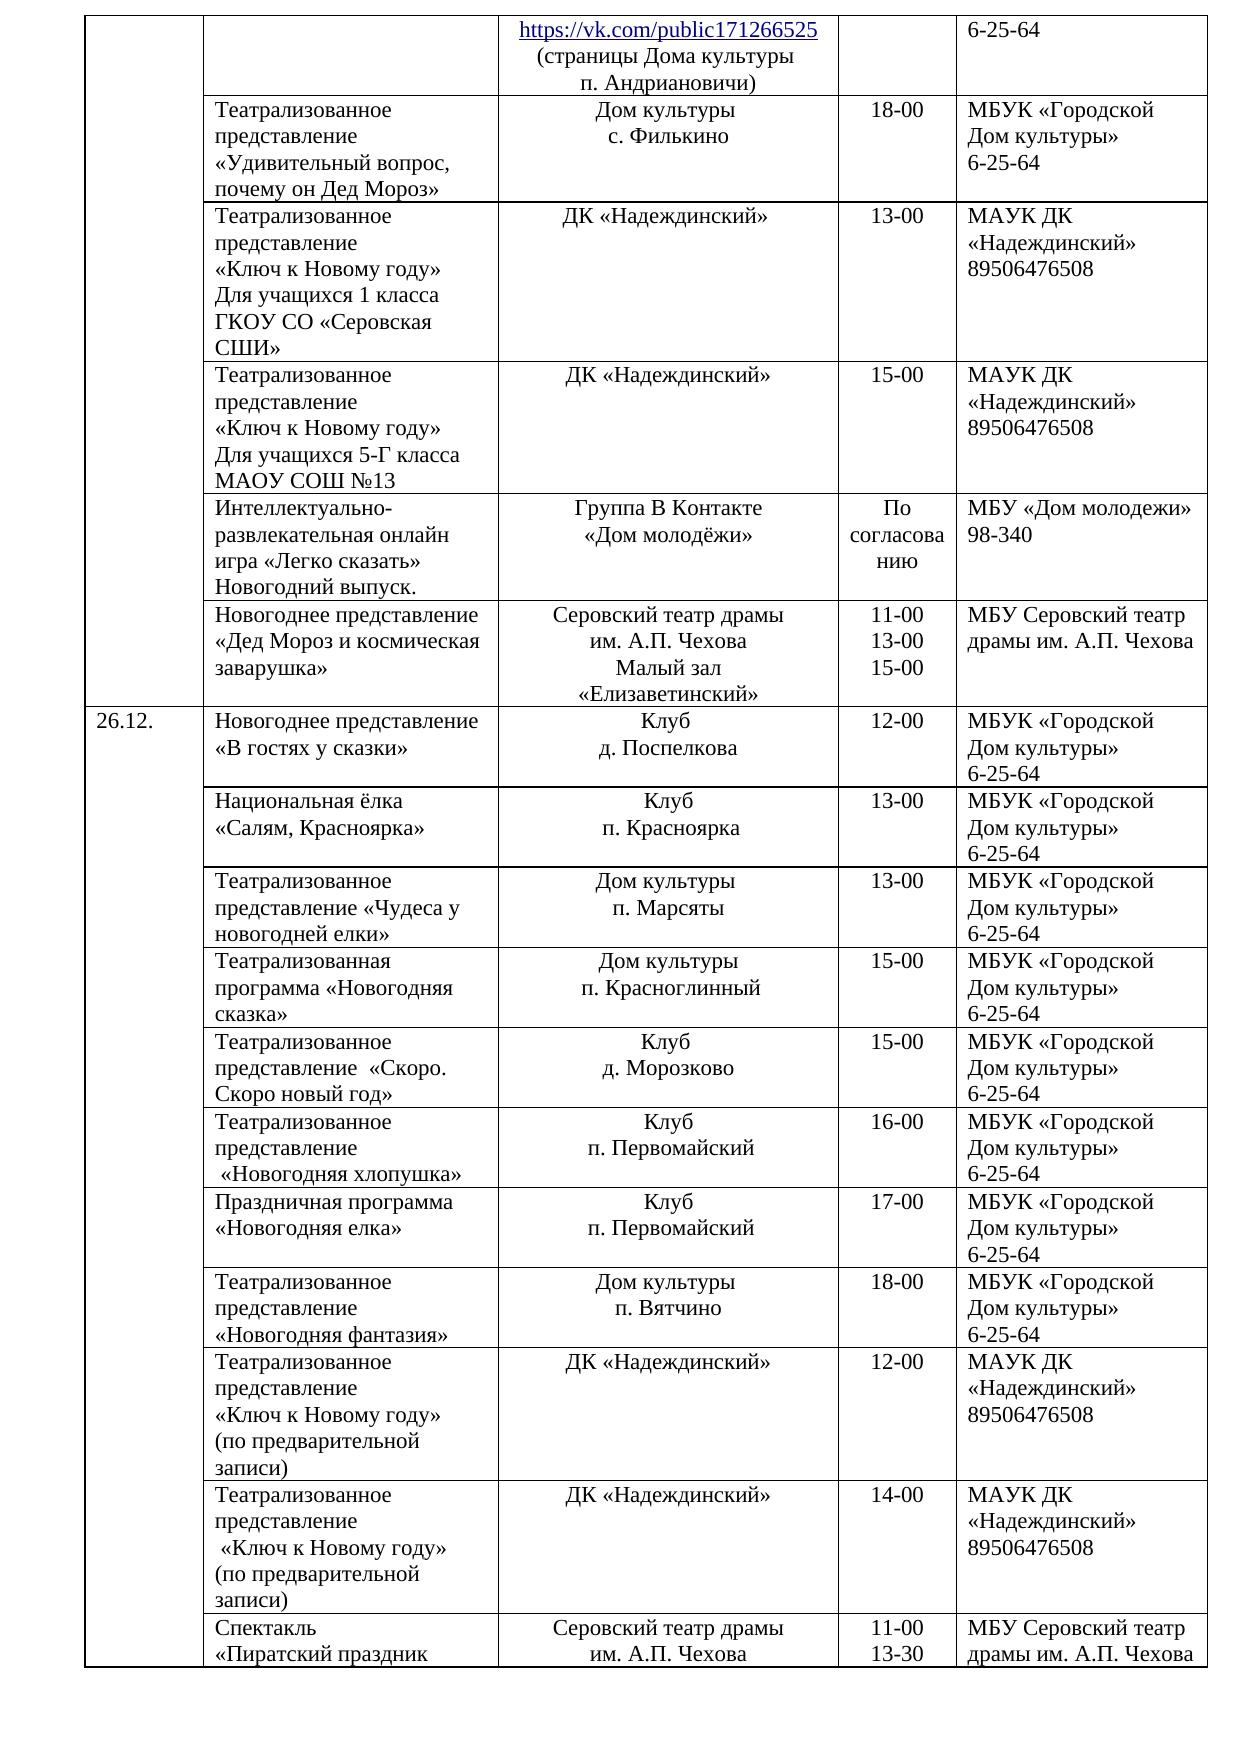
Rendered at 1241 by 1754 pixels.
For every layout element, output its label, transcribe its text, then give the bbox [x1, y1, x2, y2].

table_cell 12-00 [839, 707, 956, 786]
table_cell МАУК ДК «Надеждинский» 89506476508 [957, 1348, 1207, 1480]
table_cell МБУК «Городской Дом культуры» 6-25-64 [957, 1108, 1207, 1187]
table_cell Театрализованная программа «Новогодняя сказка» [204, 948, 498, 1027]
table_cell 17-00 [839, 1188, 956, 1267]
table_cell 11-00 13-00 15-00 [839, 601, 956, 706]
table_cell Театрализованное представление «Новогодняя хлопушка» [204, 1108, 498, 1187]
table_cell 11-00 13-30 [839, 1614, 956, 1666]
table_cell ДК «Надеждинский» [499, 362, 838, 493]
table_cell Театрализованное представление «Скоро. Скоро новый год» [204, 1028, 498, 1107]
table_cell Клуб п. Красноярка [499, 788, 838, 866]
table_cell МБУК «Городской Дом культуры» 6-25-64 [957, 788, 1207, 866]
table_cell 15-00 [839, 948, 956, 1027]
table_cell 26.12. [86, 707, 203, 1666]
table_cell Театрализованное представление «Ключ к Новому году» Для учащихся 1 класса ГКОУ СО «Серовская СШИ» [204, 203, 498, 361]
table_cell МБУК «Городской Дом культуры» 6-25-64 [957, 1268, 1207, 1347]
table_cell Дом культуры п. Марсяты [499, 868, 838, 947]
table_cell Спектакль «Пиратский праздник [204, 1614, 498, 1666]
table_cell 12-00 [839, 1348, 956, 1480]
table_cell Дом культуры п. Вятчино [499, 1268, 838, 1347]
table_cell Группа В Контакте «Дом молодёжи» [499, 494, 838, 600]
table_cell МБУК «Городской Дом культуры» 6-25-64 [957, 1028, 1207, 1107]
table_cell МБУ Серовский театр драмы им. А.П. Чехова [957, 1614, 1207, 1666]
table_cell 6-25-64 [957, 16, 1207, 95]
table_cell [86, 16, 203, 706]
table_cell Серовский театр драмы им. А.П. Чехова [499, 1614, 838, 1666]
table_cell 15-00 [839, 362, 956, 493]
table_cell 14-00 [839, 1481, 956, 1613]
table_cell Клуб п. Первомайский [499, 1108, 838, 1187]
table_cell Театрализованное представление «Чудеса у новогодней елки» [204, 868, 498, 947]
table_cell [839, 16, 956, 95]
table_cell Театрализованное представление «Ключ к Новому году» (по предварительной записи) [204, 1348, 498, 1480]
table_cell ДК «Надеждинский» [499, 1481, 838, 1613]
table_cell 18-00 [839, 96, 956, 201]
table_cell МБУК «Городской Дом культуры» 6-25-64 [957, 96, 1207, 201]
table_cell Национальная ёлка «Салям, Красноярка» [204, 788, 498, 866]
table_cell Дом культуры п. Красноглинный [499, 948, 838, 1027]
table_cell 13-00 [839, 203, 956, 361]
table_cell Театрализованное представление «Ключ к Новому году» Для учащихся 5-Г класса МАОУ СОШ №13 [204, 362, 498, 493]
table_cell МАУК ДК «Надеждинский» 89506476508 [957, 1481, 1207, 1613]
table_cell 18-00 [839, 1268, 956, 1347]
table_cell Клуб д. Поспелкова [499, 707, 838, 786]
table_cell Театрализованное представление «Удивительный вопрос, почему он Дед Мороз» [204, 96, 498, 201]
table_cell По согласованию [839, 494, 956, 600]
table_cell МБУ «Дом молодежи» 98-340 [957, 494, 1207, 600]
table_cell МАУК ДК «Надеждинский» 89506476508 [957, 203, 1207, 361]
table_cell МАУК ДК «Надеждинский» 89506476508 [957, 362, 1207, 493]
table_cell Клуб п. Первомайский [499, 1188, 838, 1267]
table_cell МБУК «Городской Дом культуры» 6-25-64 [957, 868, 1207, 947]
table_cell Театрализованное представление «Новогодняя фантазия» [204, 1268, 498, 1347]
table_cell МБУК «Городской Дом культуры» 6-25-64 [957, 948, 1207, 1027]
table_cell 13-00 [839, 788, 956, 866]
table_cell Клуб д. Морозково [499, 1028, 838, 1107]
table_cell МБУК «Городской Дом культуры» 6-25-64 [957, 1188, 1207, 1267]
table_cell Театрализованное представление «Ключ к Новому году» (по предварительной записи) [204, 1481, 498, 1613]
table_cell https://vk.com/public171266525 (страницы Дома культуры п. Андриановичи) [499, 16, 838, 95]
table_cell [204, 16, 498, 95]
table_cell Новогоднее представление «Дед Мороз и космическая заварушка» [204, 601, 498, 706]
table_cell Интеллектуально- развлекательная онлайн игра «Легко сказать» Новогодний выпуск. [204, 494, 498, 600]
table_cell МБУК «Городской Дом культуры» 6-25-64 [957, 707, 1207, 786]
table_cell ДК «Надеждинский» [499, 1348, 838, 1480]
table_cell Новогоднее представление «В гостях у сказки» [204, 707, 498, 786]
table_cell 15-00 [839, 1028, 956, 1107]
table_cell Праздничная программа «Новогодняя елка» [204, 1188, 498, 1267]
table_cell Серовский театр драмы им. А.П. Чехова Малый зал «Елизаветинский» [499, 601, 838, 706]
table_cell МБУ Серовский театр драмы им. А.П. Чехова [957, 601, 1207, 706]
table_cell ДК «Надеждинский» [499, 203, 838, 361]
table_cell Дом культуры с. Филькино [499, 96, 838, 201]
table_cell 13-00 [839, 868, 956, 947]
table_cell 16-00 [839, 1108, 956, 1187]
